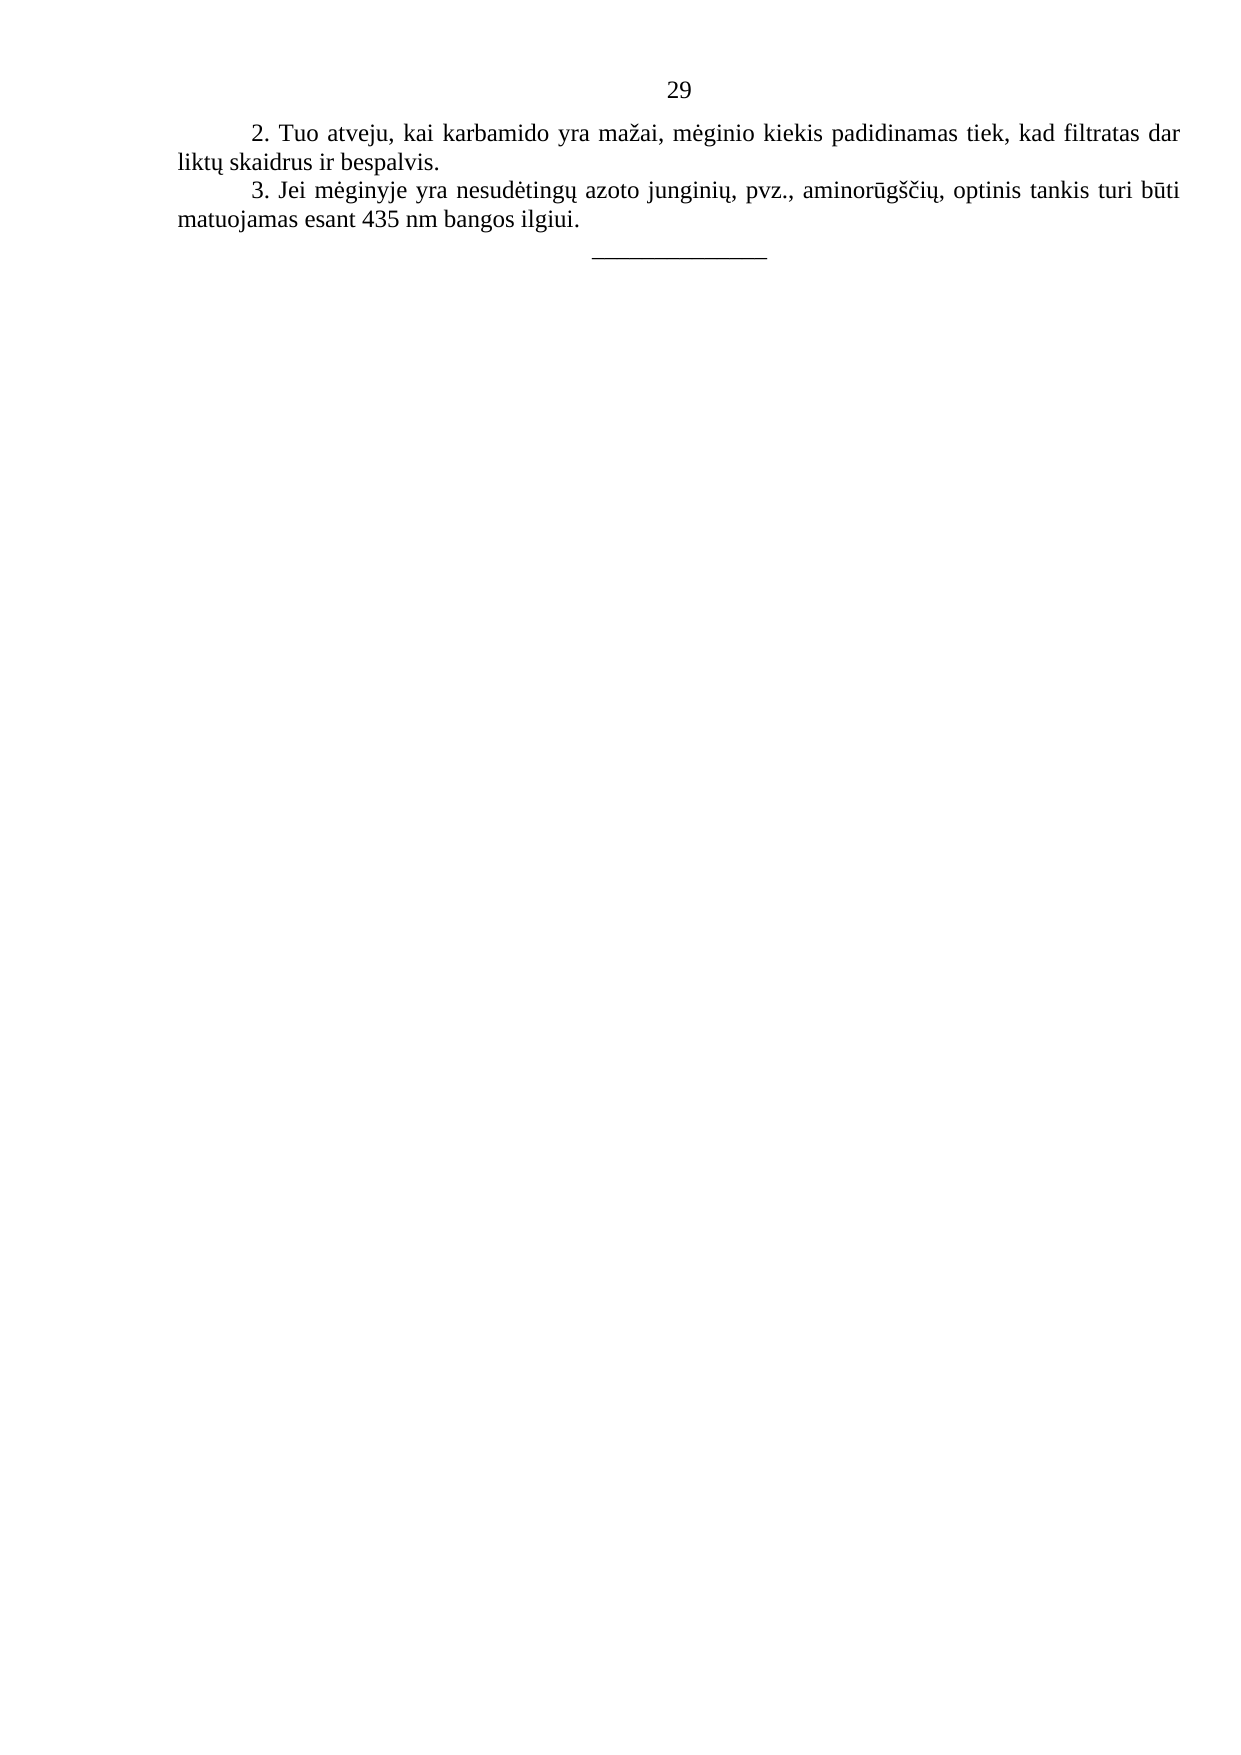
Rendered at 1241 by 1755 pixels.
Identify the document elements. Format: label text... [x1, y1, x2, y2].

text 3. Jei mėginyje yra nesudėtingų azoto junginių, pvz., aminorūgščių, optinis tankis turi būti matuojamas esant 435 nm bangos ilgiui. [177, 176, 1181, 233]
text 2. Tuo atveju, kai karbamido yra mažai, mėginio kiekis padidinamas tiek, kad filtratas dar liktų skaidrus ir bespalvis. [177, 118, 1181, 176]
text ______________ [177, 233, 1181, 262]
